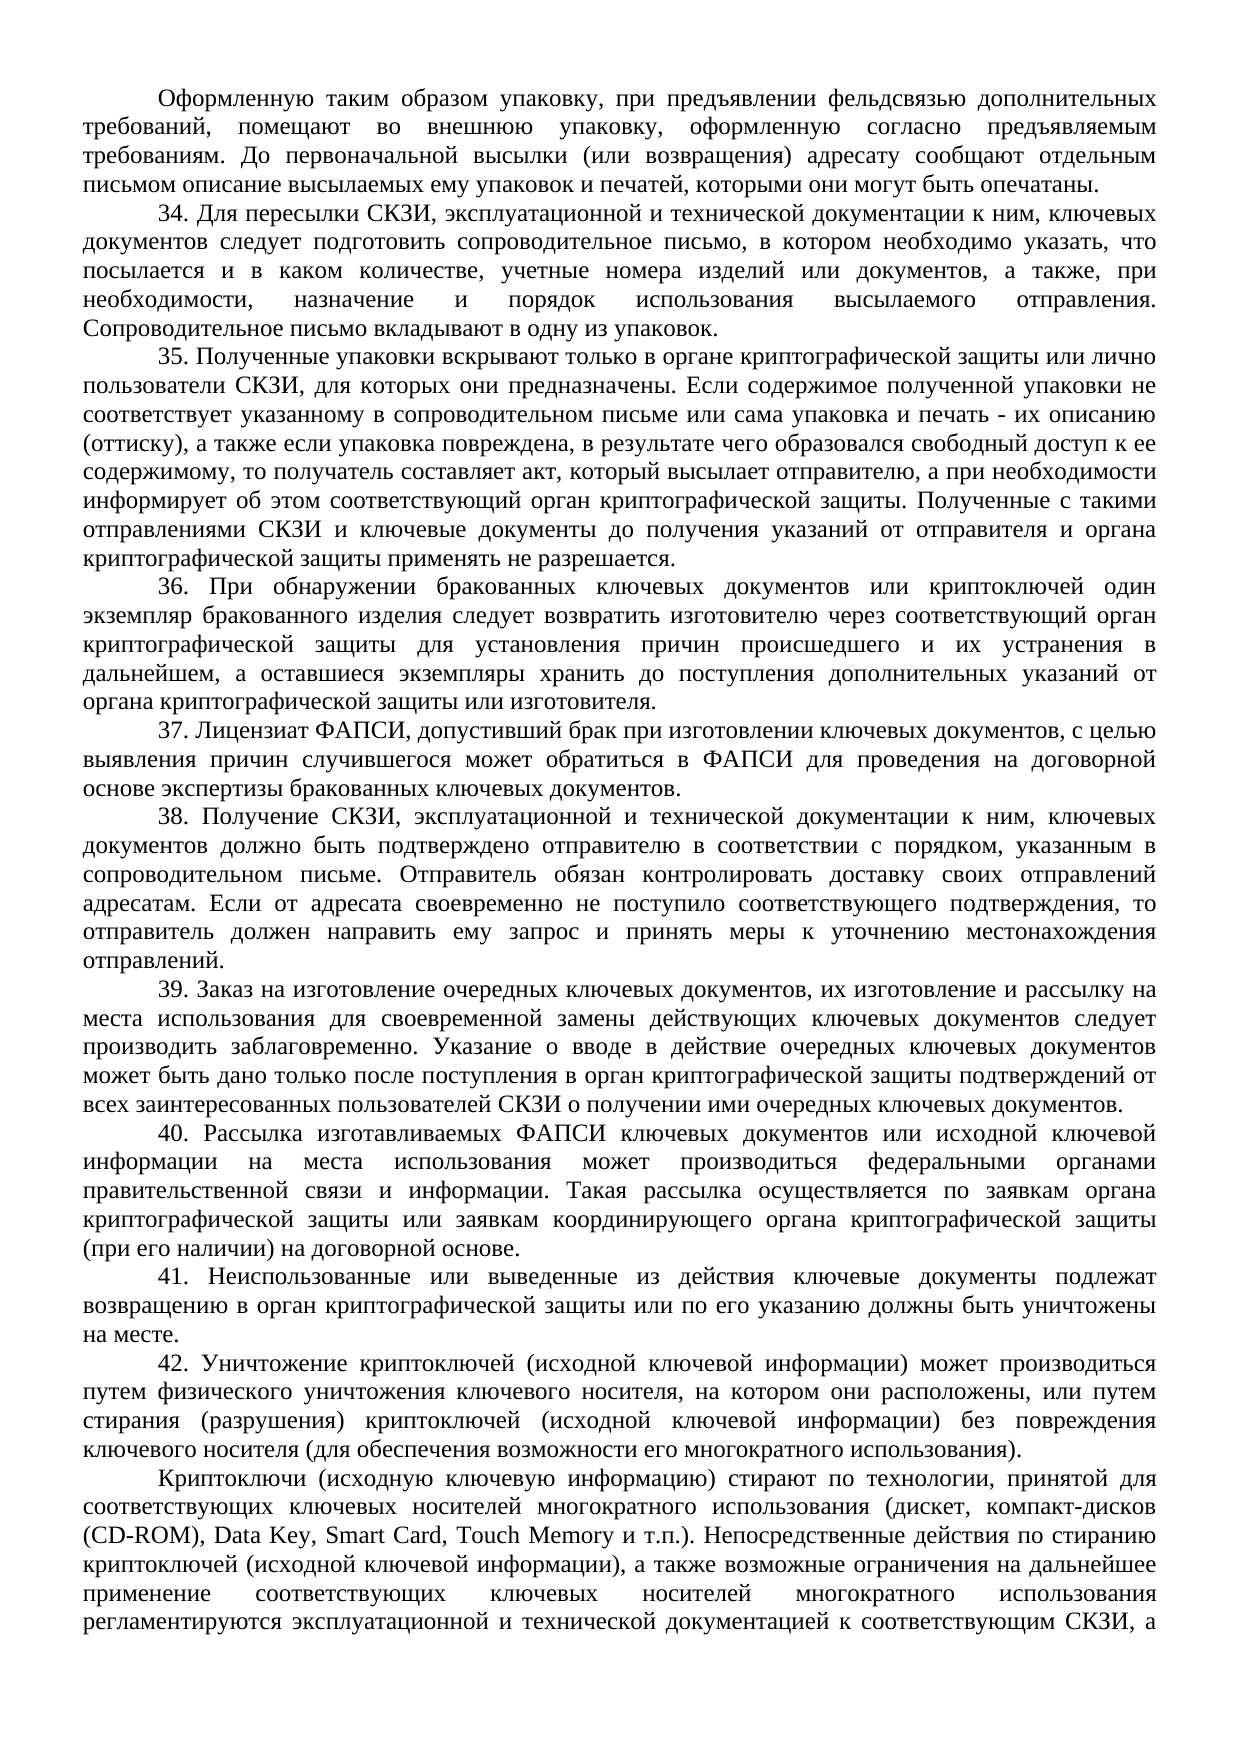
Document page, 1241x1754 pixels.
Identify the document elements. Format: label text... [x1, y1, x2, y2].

text 37. Лицензиат ФАПСИ, допустивший брак при изготовлении ключевых документов, с целью выявления причин случившегося может обратиться в ФАПСИ для проведения на договорной основе экспертизы бракованных ключевых документов. [83, 715, 1157, 801]
text 39. Заказ на изготовление очередных ключевых документов, их изготовление и рассылку на места использования для своевременной замены действующих ключевых документов следует производить заблаговременно. Указание о вводе в действие очередных ключевых документов может быть дано только после поступления в орган криптографической защиты подтверждений от всех заинтересованных пользователей СКЗИ о получении ими очередных ключевых документов. [83, 974, 1157, 1118]
text 34. Для пересылки СКЗИ, эксплуатационной и технической документации к ним, ключевых документов следует подготовить сопроводительное письмо, в котором необходимо указать, что посылается и в каком количестве, учетные номера изделий или документов, а также, при необходимости, назначение и порядок использования высылаемого отправления. Сопроводительное письмо вкладывают в одну из упаковок. [83, 198, 1157, 341]
text 36. При обнаружении бракованных ключевых документов или криптоключей один экземпляр бракованного изделия следует возвратить изготовителю через соответствующий орган криптографической защиты для установления причин происшедшего и их устранения в дальнейшем, а оставшиеся экземпляры хранить до поступления дополнительных указаний от органа криптографической защиты или изготовителя. [83, 571, 1157, 715]
text Криптоключи (исходную ключевую информацию) стирают по технологии, принятой для соответствующих ключевых носителей многократного использования (дискет, компакт-дисков (CD-ROM), Data Key, Smart Card, Touch Memory и т.п.). Непосредственные действия по стиранию криптоключей (исходной ключевой информации), а также возможные ограничения на дальнейшее применение соответствующих ключевых носителей многократного использования регламентируются эксплуатационной и технической документацией к соответствующим СКЗИ, а [83, 1463, 1157, 1635]
text 42. Уничтожение криптоключей (исходной ключевой информации) может производиться путем физического уничтожения ключевого носителя, на котором они расположены, или путем стирания (разрушения) криптоключей (исходной ключевой информации) без повреждения ключевого носителя (для обеспечения возможности его многократного использования). [83, 1348, 1157, 1463]
text 40. Рассылка изготавливаемых ФАПСИ ключевых документов или исходной ключевой информации на места использования может производиться федеральными органами правительственной связи и информации. Такая рассылка осуществляется по заявкам органа криптографической защиты или заявкам координирующего органа криптографической защиты (при его наличии) на договорной основе. [83, 1118, 1157, 1261]
text 41. Неиспользованные или выведенные из действия ключевые документы подлежат возвращению в орган криптографической защиты или по его указанию должны быть уничтожены на месте. [83, 1261, 1157, 1348]
text 38. Получение СКЗИ, эксплуатационной и технической документации к ним, ключевых документов должно быть подтверждено отправителю в соответствии с порядком, указанным в сопроводительном письме. Отправитель обязан контролировать доставку своих отправлений адресатам. Если от адресата своевременно не поступило соответствующего подтверждения, то отправитель должен направить ему запрос и принять меры к уточнению местонахождения отправлений. [83, 801, 1157, 974]
text Оформленную таким образом упаковку, при предъявлении фельдсвязью дополнительных требований, помещают во внешнюю упаковку, оформленную согласно предъявляемым требованиям. До первоначальной высылки (или возвращения) адресату сообщают отдельным письмом описание высылаемых ему упаковок и печатей, которыми они могут быть опечатаны. [83, 83, 1157, 198]
text 35. Полученные упаковки вскрывают только в органе криптографической защиты или лично пользователи СКЗИ, для которых они предназначены. Если содержимое полученной упаковки не соответствует указанному в сопроводительном письме или сама упаковка и печать - их описанию (оттиску), а также если упаковка повреждена, в результате чего образовался свободный доступ к ее содержимому, то получатель составляет акт, который высылает отправителю, а при необходимости информирует об этом соответствующий орган криптографической защиты. Полученные с такими отправлениями СКЗИ и ключевые документы до получения указаний от отправителя и органа криптографической защиты применять не разрешается. [83, 341, 1157, 571]
